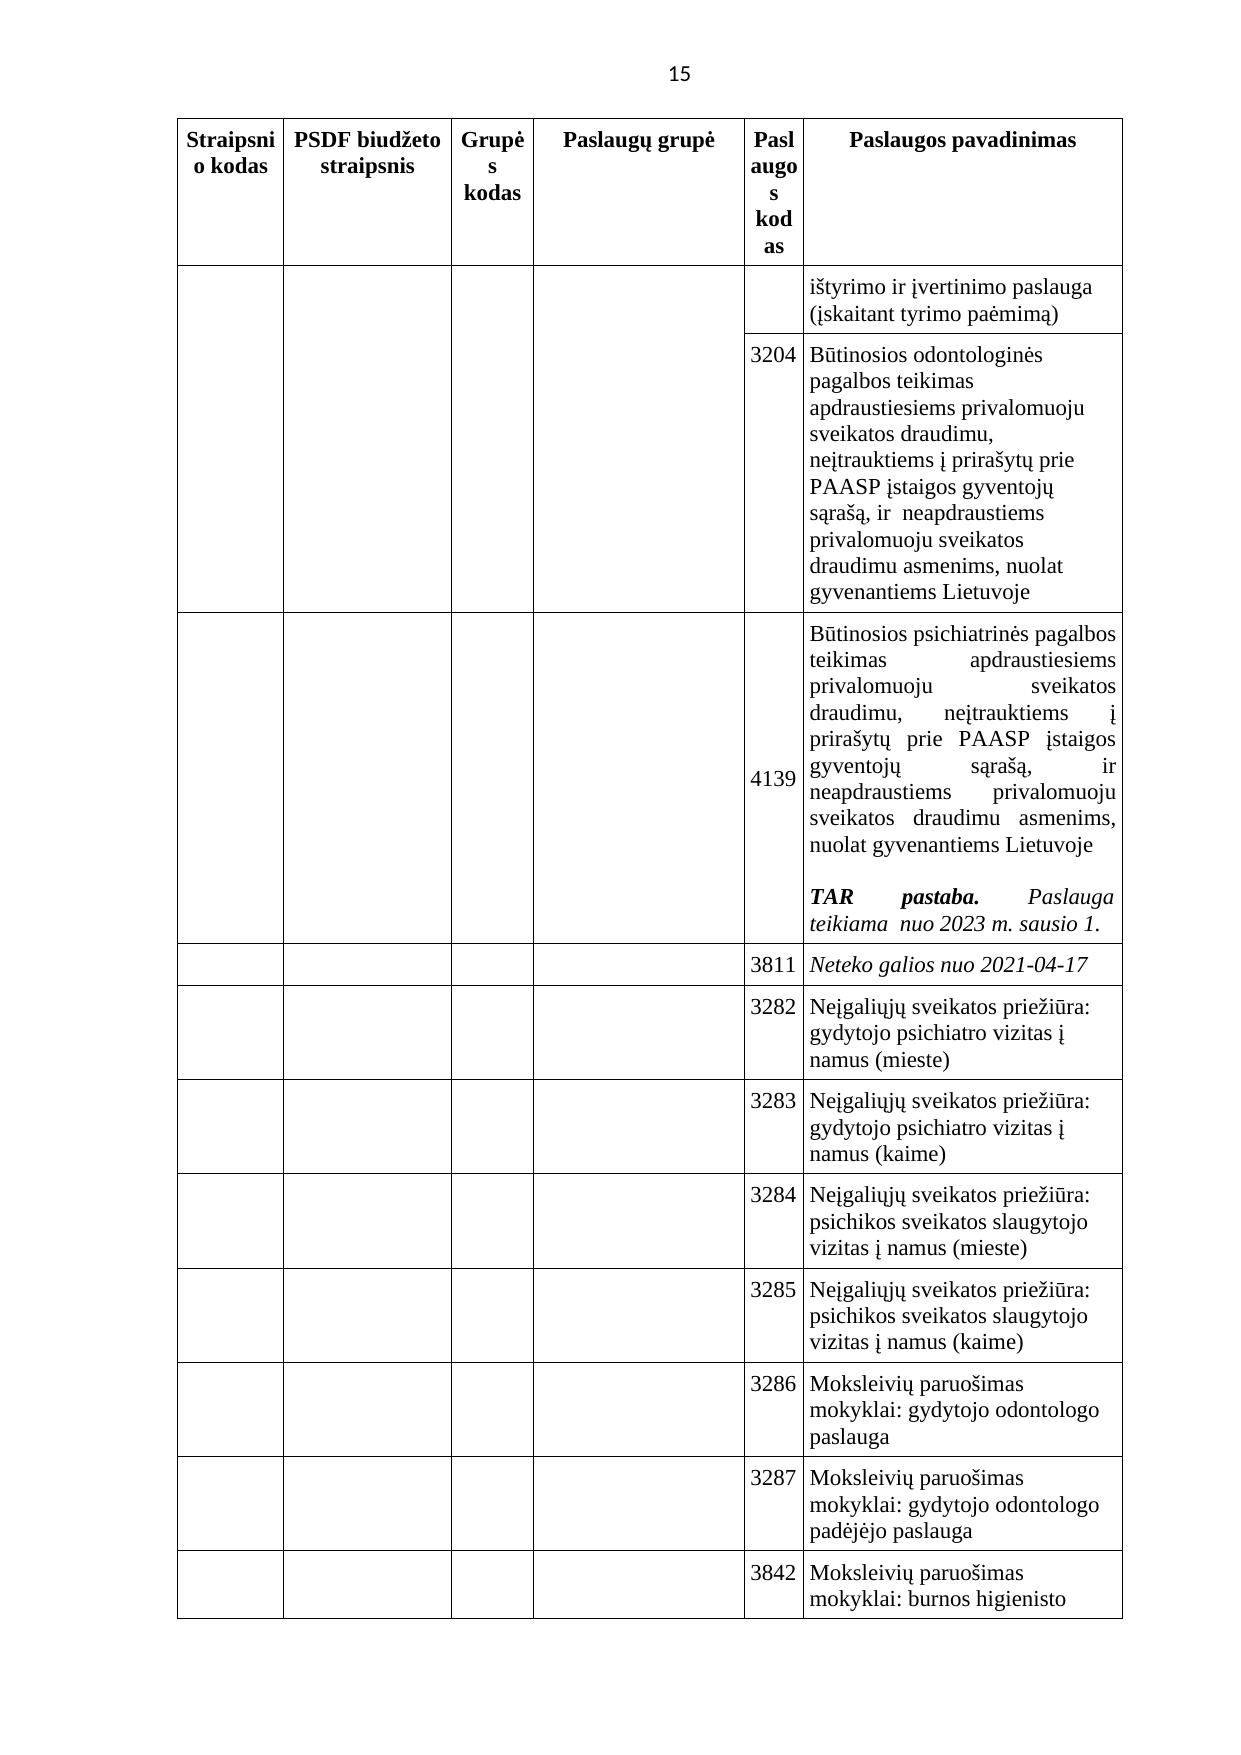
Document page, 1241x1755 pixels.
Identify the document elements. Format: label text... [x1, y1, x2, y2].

table_cell [284, 944, 451, 985]
table_cell Būtinosios psichiatrinės pagalbos teikimas apdraustiesiems privalomuoju sveikatos draudimu, neįtrauktiems į prirašytų prie PAASP įstaigos gyventojų sąrašą, ir neapdraustiems privalomuoju sveikatos draudimu asmenims, nuolat gyvenantiems Lietuvoje TAR pastaba. Paslauga teikiama nuo 2023 m. sausio 1. [804, 613, 1122, 943]
table_cell [452, 613, 533, 943]
table_cell [452, 944, 533, 985]
table_cell Moksleivių paruošimas mokyklai: burnos higienisto [804, 1551, 1122, 1618]
table_cell Moksleivių paruošimas mokyklai: gydytojo odontologo paslauga [804, 1363, 1122, 1456]
table_header Straipsnio kodas [178, 119, 283, 265]
table_cell [534, 613, 744, 943]
table_cell Būtinosios odontologinės pagalbos teikimas apdraustiesiems privalomuoju sveikatos draudimu, neįtrauktiems į prirašytų prie PAASP įstaigos gyventojų sąrašą, ir neapdraustiems privalomuoju sveikatos draudimu asmenims, nuolat gyvenantiems Lietuvoje [804, 334, 1122, 612]
table_cell 3204 [745, 334, 803, 612]
table_header Grupės kodas [452, 119, 533, 265]
table_cell [534, 1174, 744, 1268]
table_cell [534, 333, 744, 612]
table_cell Neįgaliųjų sveikatos priežiūra: gydytojo psichiatro vizitas į namus (kaime) [804, 1080, 1122, 1173]
table_cell [452, 266, 533, 333]
table_cell 3842 [745, 1551, 803, 1618]
table_cell [284, 266, 451, 333]
table_cell Neįgaliųjų sveikatos priežiūra: gydytojo psichiatro vizitas į namus (mieste) [804, 986, 1122, 1079]
table_cell [284, 1269, 451, 1362]
table_cell [745, 266, 803, 333]
table_cell [178, 333, 283, 612]
table_cell [178, 1080, 283, 1173]
table_cell 3283 [745, 1080, 803, 1173]
table_cell 3811 [745, 944, 803, 985]
table_cell [284, 986, 451, 1079]
table_cell [534, 1363, 744, 1456]
table_cell [452, 1551, 533, 1618]
table_cell [178, 944, 283, 985]
table_cell [452, 1269, 533, 1362]
table_cell Neteko galios nuo 2021-04-17 [804, 944, 1122, 985]
table_cell [284, 1174, 451, 1268]
table_cell Moksleivių paruošimas mokyklai: gydytojo odontologo padėjėjo paslauga [804, 1457, 1122, 1550]
table_cell [452, 1080, 533, 1173]
table_cell [452, 1363, 533, 1456]
table_cell 4139 [745, 613, 803, 943]
table_header Paslaugos kodas [745, 119, 803, 265]
table_cell Neįgaliųjų sveikatos priežiūra: psichikos sveikatos slaugytojo vizitas į namus (kaime) [804, 1269, 1122, 1362]
table_cell [178, 1174, 283, 1268]
table_cell [284, 613, 451, 943]
table_cell [178, 266, 283, 333]
table_cell [178, 1269, 283, 1362]
table_cell [534, 944, 744, 985]
table_cell [452, 333, 533, 612]
table_cell [452, 986, 533, 1079]
table_cell [284, 1457, 451, 1550]
table_cell 3286 [745, 1363, 803, 1456]
table_cell [534, 1551, 744, 1618]
table_cell 3284 [745, 1174, 803, 1268]
table_cell [284, 333, 451, 612]
table_cell [178, 1457, 283, 1550]
table_cell 3287 [745, 1457, 803, 1550]
table_cell [452, 1457, 533, 1550]
table_cell [178, 1363, 283, 1456]
table_cell [534, 986, 744, 1079]
table_header PSDF biudžeto straipsnis [284, 119, 451, 265]
table_cell ištyrimo ir įvertinimo paslauga (įskaitant tyrimo paėmimą) [804, 266, 1122, 333]
table_header Paslaugų grupė [534, 119, 744, 265]
table_cell [178, 986, 283, 1079]
table_cell [178, 613, 283, 943]
table_cell 3285 [745, 1269, 803, 1362]
table_cell [284, 1080, 451, 1173]
table_cell [284, 1551, 451, 1618]
table_cell [452, 1174, 533, 1268]
table_cell 3282 [745, 986, 803, 1079]
table_cell [534, 1080, 744, 1173]
table_cell [178, 1551, 283, 1618]
table_cell [534, 1269, 744, 1362]
table_cell [534, 266, 744, 333]
table_cell [284, 1363, 451, 1456]
table_header Paslaugos pavadinimas [804, 119, 1122, 265]
table_cell Neįgaliųjų sveikatos priežiūra: psichikos sveikatos slaugytojo vizitas į namus (mieste) [804, 1174, 1122, 1268]
table_cell [534, 1457, 744, 1550]
